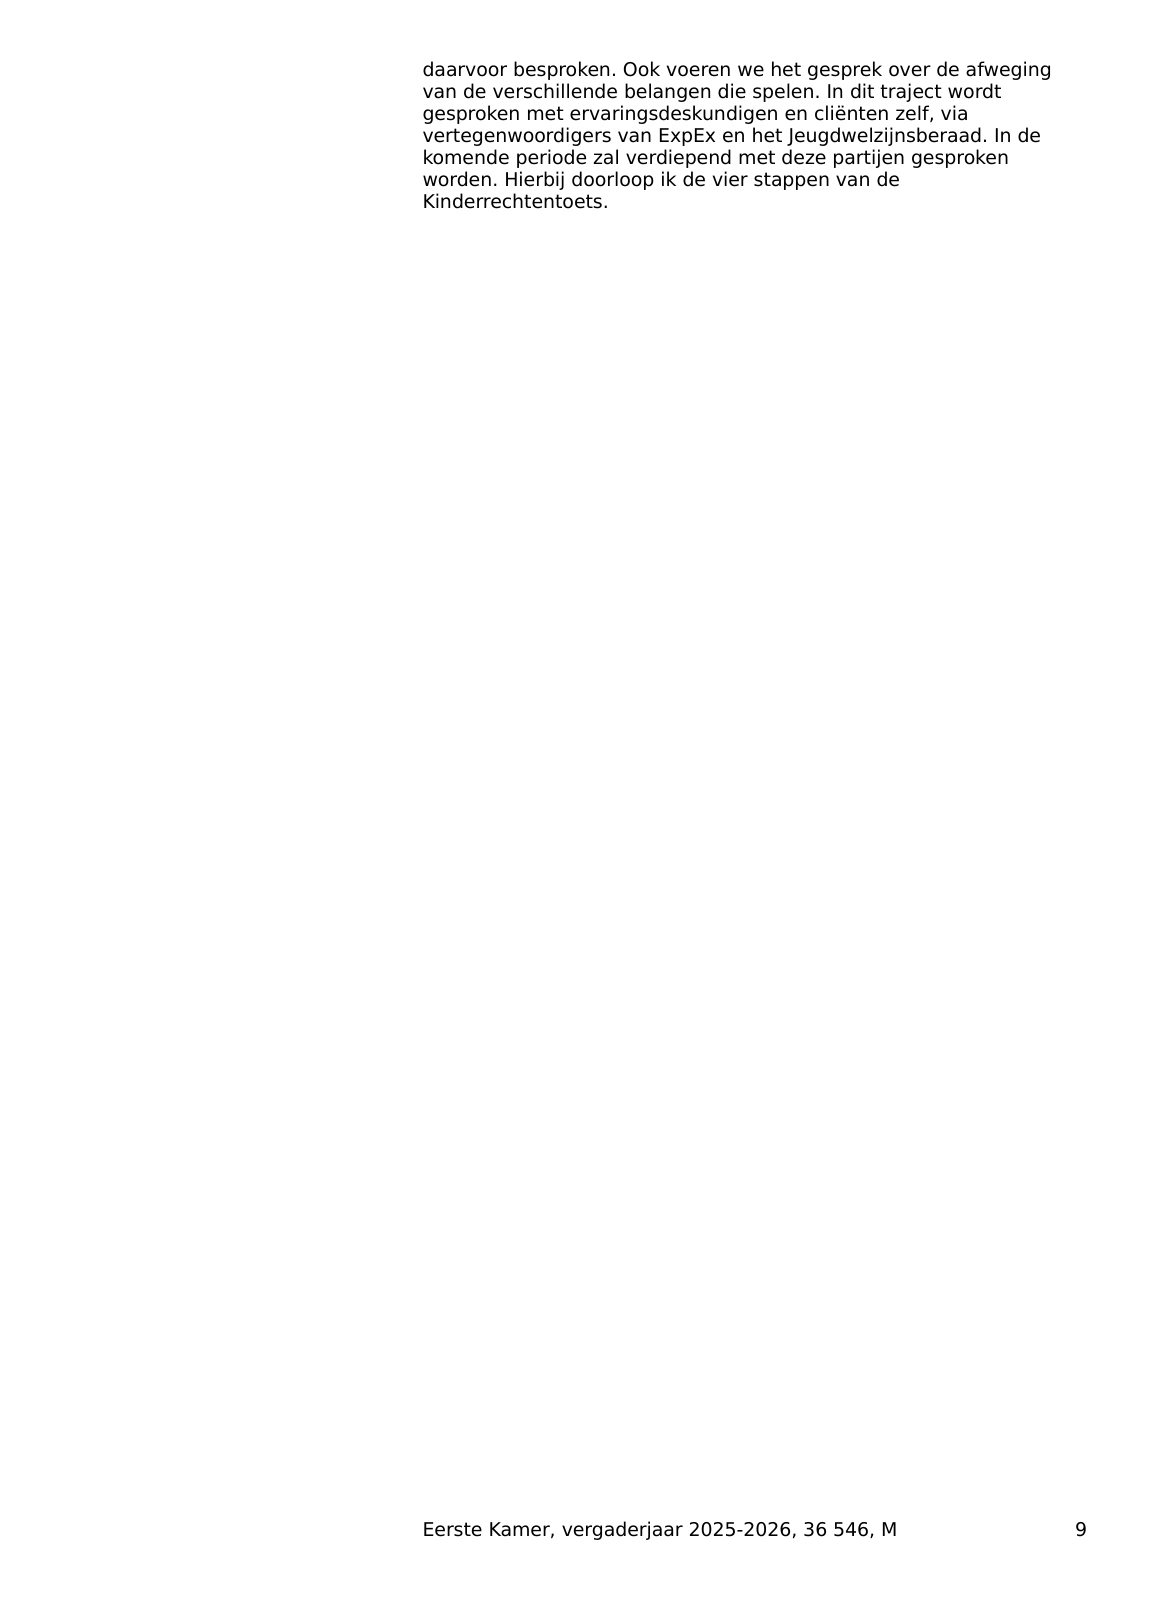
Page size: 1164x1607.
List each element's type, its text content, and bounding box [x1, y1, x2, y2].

text daarvoor besproken. Ook voeren we het gesprek over de afweging van de verschillende belangen die spelen. In dit traject wordt gesproken met ervaringsdeskundigen en cliënten zelf, via vertegenwoordigers van ExpEx en het Jeugdwelzijnsberaad. In de komende periode zal verdiepend met deze partijen gesproken worden. Hierbij doorloop ik de vier stappen van de Kinderrechtentoets. [422, 59, 1087, 213]
